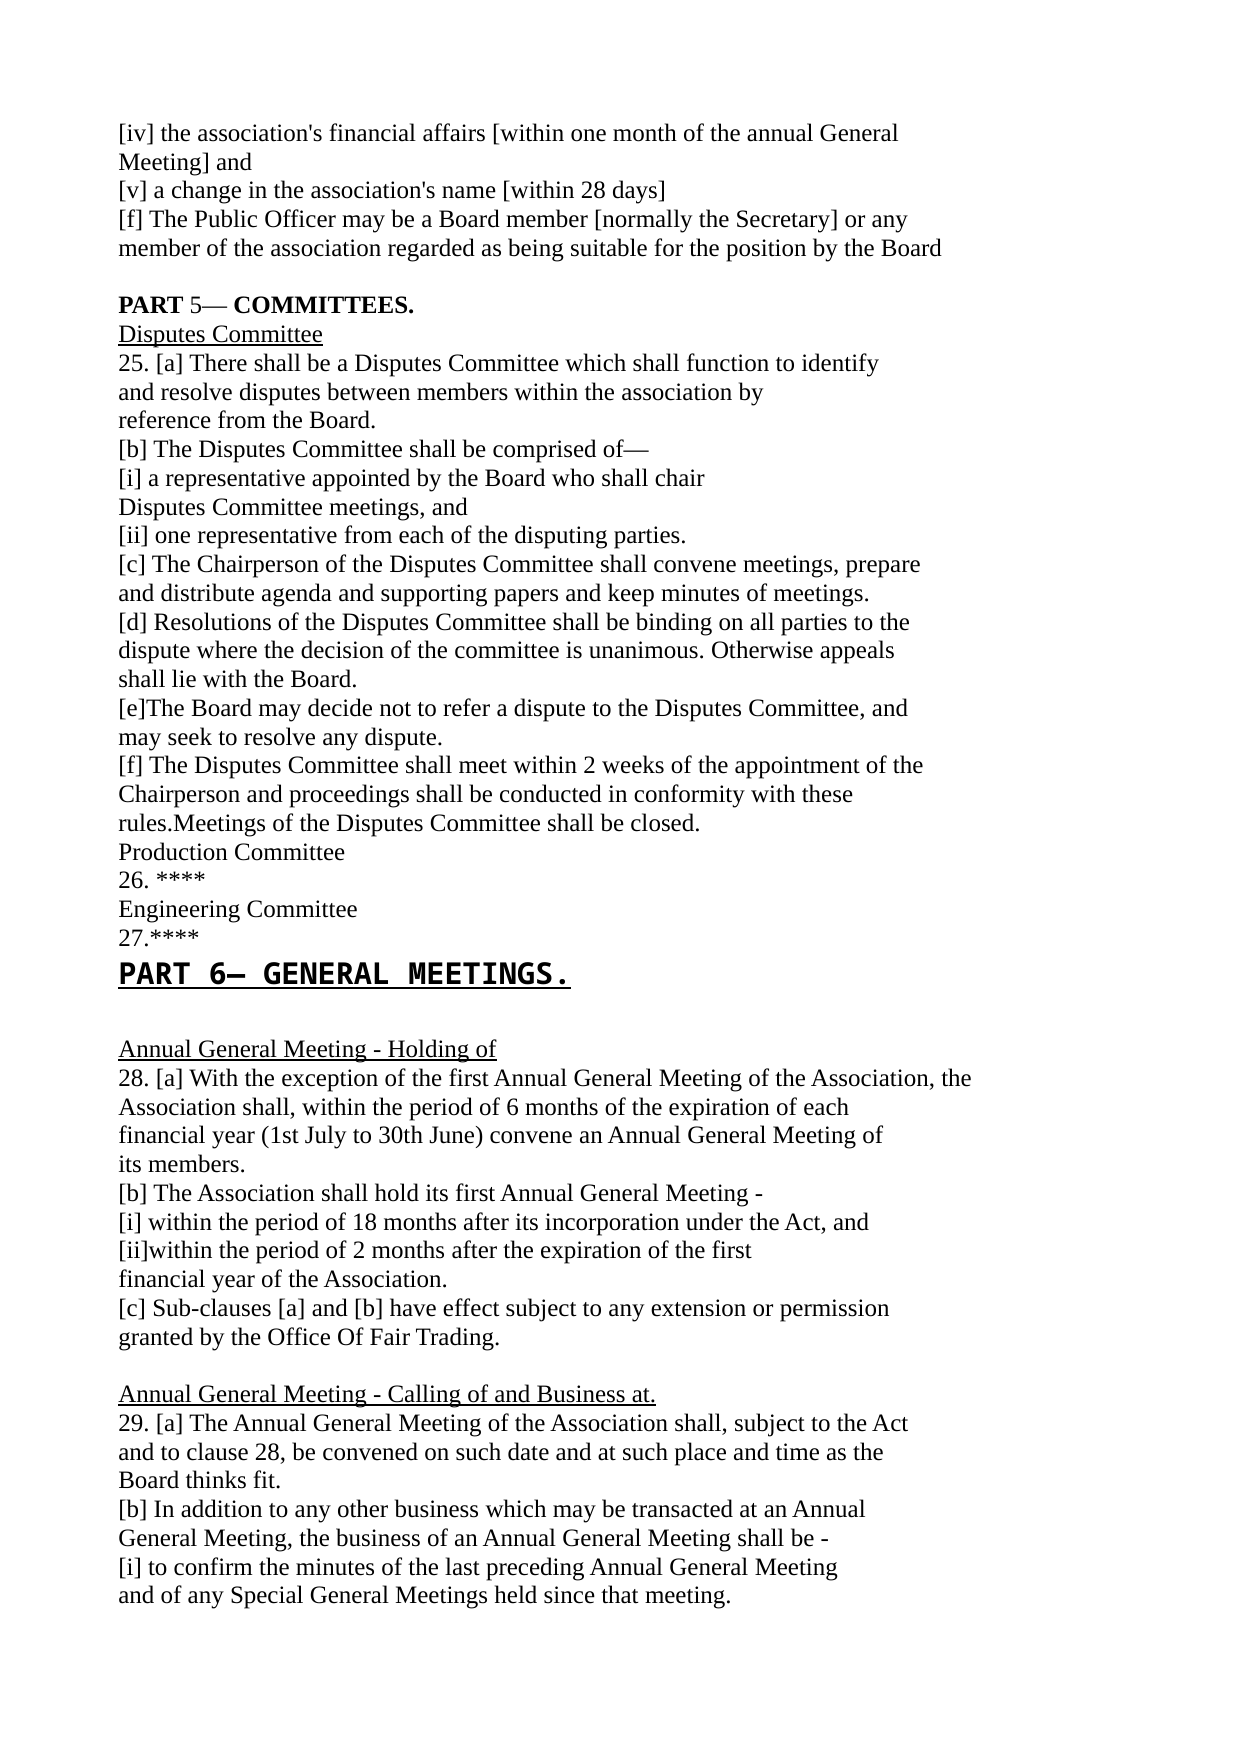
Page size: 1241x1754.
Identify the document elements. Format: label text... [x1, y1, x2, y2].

text Chairperson and proceedings shall be conducted in conformity with these [118, 779, 1122, 808]
text financial year of the Association. [118, 1264, 1122, 1293]
text may seek to resolve any dispute. [118, 722, 1122, 751]
text 25. [a] There shall be a Disputes Committee which shall function to identify [118, 348, 1122, 377]
text granted by the Office Of Fair Trading. [118, 1322, 1122, 1350]
text Association shall, within the period of 6 months of the expiration of each [118, 1092, 1122, 1120]
text [v] a change in the association's name [within 28 days] [118, 176, 1122, 204]
text Engineering Committee [118, 894, 1122, 923]
text and distribute agenda and supporting papers and keep minutes of meetings. [118, 578, 1122, 607]
text Production Committee [118, 837, 1122, 866]
text and of any Special General Meetings held since that meeting. [118, 1580, 1122, 1609]
text 27.**** [118, 923, 1122, 952]
text [d] Resolutions of the Disputes Committee shall be binding on all parties to the [118, 607, 1122, 636]
text [b] The Association shall hold its first Annual General Meeting - [118, 1178, 1122, 1207]
text [iv] the association's financial affairs [within one month of the annual General [118, 118, 1122, 147]
text financial year (1st July to 30th June) convene an Annual General Meeting of [118, 1120, 1122, 1149]
text Disputes Committee meetings, and [118, 492, 1122, 521]
text dispute where the decision of the committee is unanimous. Otherwise appeals [118, 636, 1122, 664]
text [b] The Disputes Committee shall be comprised of— [118, 434, 1122, 463]
text and resolve disputes between members within the association by [118, 377, 1122, 406]
text and to clause 28, be convened on such date and at such place and time as the [118, 1437, 1122, 1465]
text [c] Sub-clauses [a] and [b] have effect subject to any extension or permission [118, 1293, 1122, 1322]
text Disputes Committee [118, 319, 1122, 348]
text [i] a representative appointed by the Board who shall chair [118, 463, 1122, 492]
text [b] In addition to any other business which may be transacted at an Annual [118, 1494, 1122, 1523]
text [i] within the period of 18 months after its incorporation under the Act, and [118, 1207, 1122, 1235]
text Board thinks fit. [118, 1465, 1122, 1494]
text PART 5— COMMITTEES. [118, 291, 1122, 319]
text shall lie with the Board. [118, 664, 1122, 693]
text rules.Meetings of the Disputes Committee shall be closed. [118, 808, 1122, 837]
text Annual General Meeting - Calling of and Business at. [118, 1379, 1122, 1408]
text [ii] one representative from each of the disputing parties. [118, 521, 1122, 549]
text 26. **** [118, 866, 1122, 894]
text Meeting] and [118, 147, 1122, 176]
text reference from the Board. [118, 406, 1122, 434]
text [f] The Disputes Committee shall meet within 2 weeks of the appointment of the [118, 751, 1122, 779]
text [ii]within the period of 2 months after the expiration of the first [118, 1235, 1122, 1264]
text member of the association regarded as being suitable for the position by the Board [118, 233, 1122, 262]
text 29. [a] The Annual General Meeting of the Association shall, subject to the Act [118, 1408, 1122, 1437]
text its members. [118, 1149, 1122, 1178]
text PART 6— GENERAL MEETINGS. [118, 952, 1122, 993]
text General Meeting, the business of an Annual General Meeting shall be - [118, 1523, 1122, 1552]
text Annual General Meeting - Holding of [118, 1034, 1122, 1063]
text [f] The Public Officer may be a Board member [normally the Secretary] or any [118, 204, 1122, 233]
text 28. [a] With the exception of the first Annual General Meeting of the Association, the [118, 1063, 1122, 1092]
text [i] to confirm the minutes of the last preceding Annual General Meeting [118, 1552, 1122, 1580]
text [e]The Board may decide not to refer a dispute to the Disputes Committee, and [118, 693, 1122, 722]
text [c] The Chairperson of the Disputes Committee shall convene meetings, prepare [118, 549, 1122, 578]
